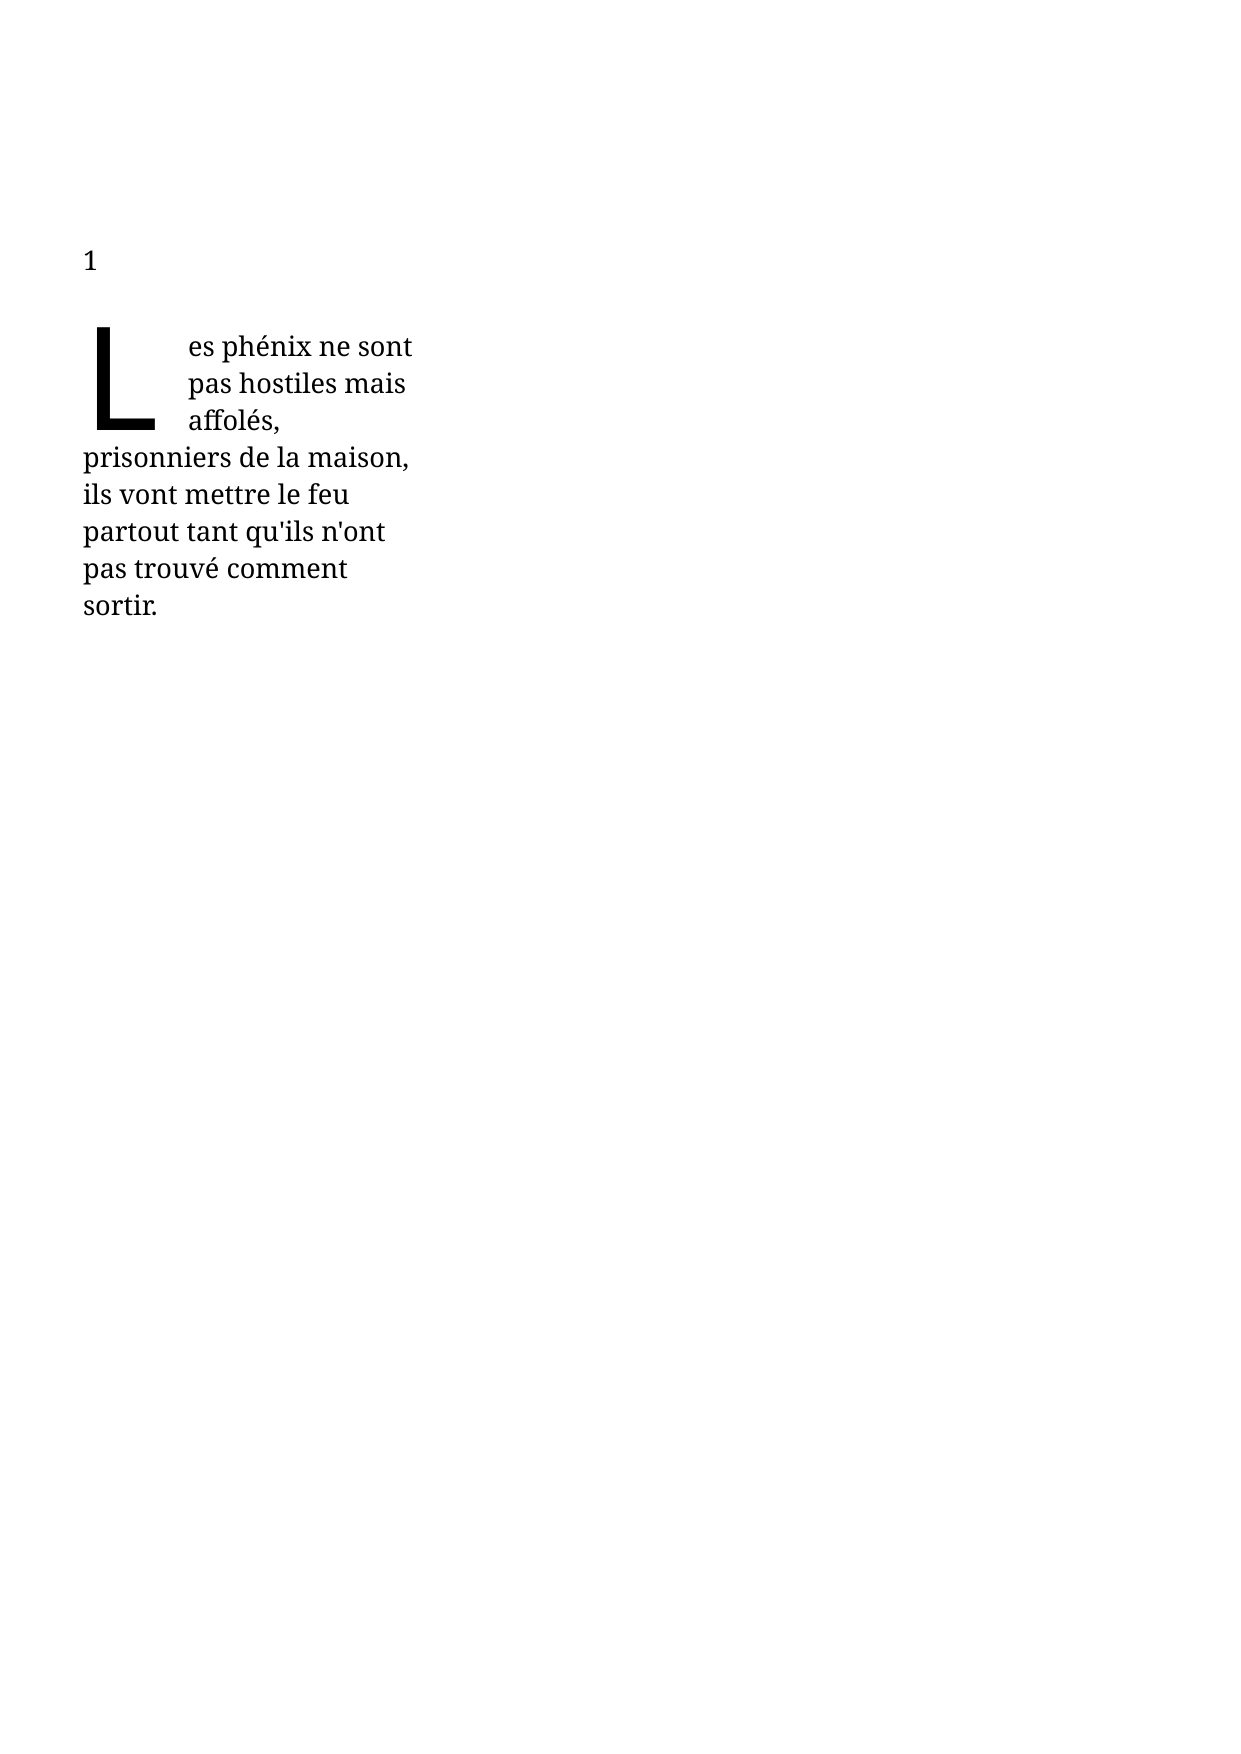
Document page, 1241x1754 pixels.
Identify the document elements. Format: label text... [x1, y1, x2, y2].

text Les phénix ne sont pas hostiles mais affolés, prisonniers de la maison, ils vont mettre le feu partout tant qu'ils n'ont pas trouvé comment sortir. [83, 328, 417, 688]
text 1 [83, 242, 417, 315]
